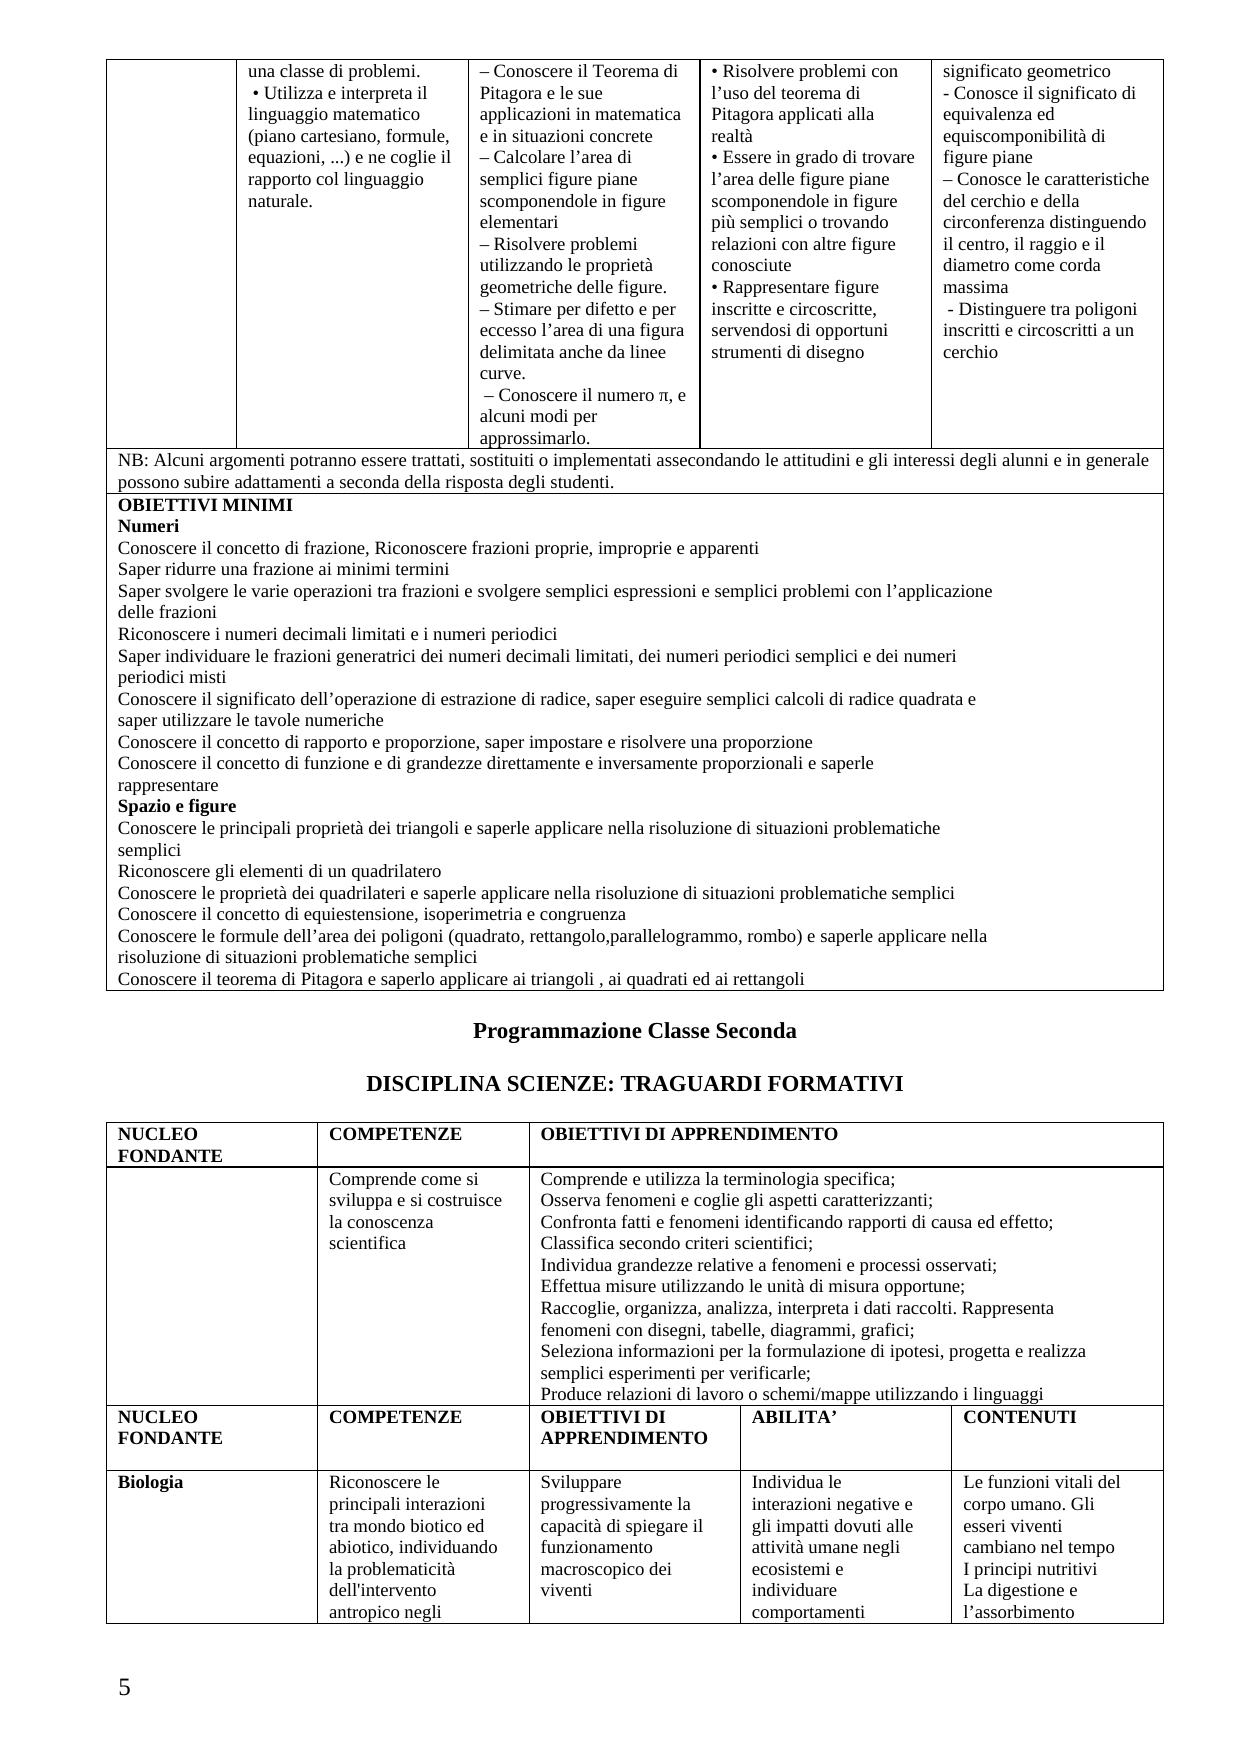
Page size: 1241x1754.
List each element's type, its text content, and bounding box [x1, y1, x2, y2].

table_cell OBIETTIVI MINIMI Numeri Conoscere il concetto di frazione, Riconoscere frazioni proprie, improprie e apparenti Saper ridurre una frazione ai minimi termini Saper svolgere le varie operazioni tra frazioni e svolgere semplici espressioni e semplici problemi con l’applicazione delle frazioni Riconoscere i numeri decimali limitati e i numeri periodici Saper individuare le frazioni generatrici dei numeri decimali limitati, dei numeri periodici semplici e dei numeri periodici misti Conoscere il significato dell’operazione di estrazione di radice, saper eseguire semplici calcoli di radice quadrata e saper utilizzare le tavole numeriche Conoscere il concetto di rapporto e proporzione, saper impostare e risolvere una proporzione Conoscere il concetto di funzione e di grandezze direttamente e inversamente proporzionali e saperle rappresentare Spazio e figure Conoscere le principali proprietà dei triangoli e saperle applicare nella risoluzione di situazioni problematiche semplici Riconoscere gli elementi di un quadrilatero Conoscere le proprietà dei quadrilateri e saperle applicare nella risoluzione di situazioni problematiche semplici Conoscere il concetto di equiestensione, isoperimetria e congruenza Conoscere le formule dell’area dei poligoni (quadrato, rettangolo,parallelogrammo, rombo) e saperle applicare nella risoluzione di situazioni problematiche semplici Conoscere il teorema di Pitagora e saperlo applicare ai triangoli , ai quadrati ed ai rettangoli [107, 494, 1163, 989]
table_cell [107, 60, 236, 448]
text DISCIPLINA SCIENZE: TRAGUARDI FORMATIVI [118, 1069, 1152, 1096]
table_cell Comprende e utilizza la terminologia specifica; Osserva fenomeni e coglie gli aspetti caratterizzanti; Confronta fatti e fenomeni identificando rapporti di causa ed effetto; Classifica secondo criteri scientifici; Individua grandezze relative a fenomeni e processi osservati; Effettua misure utilizzando le unità di misura opportune; Raccoglie, organizza, analizza, interpreta i dati raccolti. Rappresenta fenomeni con disegni, tabelle, diagrammi, grafici; Seleziona informazioni per la formulazione di ipotesi, progetta e realizza semplici esperimenti per verificarle; Produce relazioni di lavoro o schemi/mappe utilizzando i linguaggi [530, 1168, 1163, 1405]
table_cell OBIETTIVI DI APPRENDIMENTO [530, 1406, 740, 1470]
table_cell COMPETENZE [318, 1406, 529, 1470]
table_cell Sviluppare progressivamente la capacità di spiegare il funzionamento macroscopico dei viventi [530, 1471, 740, 1622]
table_cell Comprende come si sviluppa e si costruisce la conoscenza scientifica [318, 1168, 529, 1405]
table_header OBIETTIVI DI APPRENDIMENTO [530, 1123, 1163, 1166]
table_cell – Conoscere il Teorema di Pitagora e le sue applicazioni in matematica e in situazioni concrete – Calcolare l’area di semplici figure piane scomponendole in figure elementari – Risolvere problemi utilizzando le proprietà geometriche delle figure. – Stimare per difetto e per eccesso l’area di una figura delimitata anche da linee curve. – Conoscere il numero π, e alcuni modi per approssimarlo. [469, 60, 699, 448]
table_cell significato geometrico - Conosce il significato di equivalenza ed equiscomponibilità di figure piane – Conosce le caratteristiche del cerchio e della circonferenza distinguendo il centro, il raggio e il diametro come corda massima - Distinguere tra poligoni inscritti e circoscritti a un cerchio [932, 60, 1163, 448]
table_cell Riconoscere le principali interazioni tra mondo biotico ed abiotico, individuando la problematicità dell'intervento antropico negli [318, 1471, 529, 1622]
subtitle Programmazione Classe Seconda [118, 1017, 1152, 1043]
table_cell [107, 1168, 317, 1405]
table_cell ABILITA’ [741, 1406, 951, 1470]
table_cell CONTENUTI [952, 1406, 1163, 1470]
table_header COMPETENZE [318, 1123, 529, 1166]
table_cell • Risolvere problemi con l’uso del teorema di Pitagora applicati alla realtà • Essere in grado di trovare l’area delle figure piane scomponendole in figure più semplici o trovando relazioni con altre figure conosciute • Rappresentare figure inscritte e circoscritte, servendosi di opportuni strumenti di disegno [701, 60, 931, 448]
table_cell NUCLEO FONDANTE [107, 1406, 317, 1470]
table_cell NB: Alcuni argomenti potranno essere trattati, sostituiti o implementati assecondando le attitudini e gli interessi degli alunni e in generale possono subire adattamenti a seconda della risposta degli studenti. [107, 449, 1163, 492]
table_cell Le funzioni vitali del corpo umano. Gli esseri viventi cambiano nel tempo I principi nutritivi La digestione e l’assorbimento [952, 1471, 1163, 1622]
table_cell Individua le interazioni negative e gli impatti dovuti alle attività umane negli ecosistemi e individuare comportamenti [741, 1471, 951, 1622]
table_cell una classe di problemi. • Utilizza e interpreta il linguaggio matematico (piano cartesiano, formule, equazioni, ...) e ne coglie il rapporto col linguaggio naturale. [237, 60, 468, 448]
table_header NUCLEO FONDANTE [107, 1123, 317, 1166]
table_cell Biologia [107, 1471, 317, 1622]
